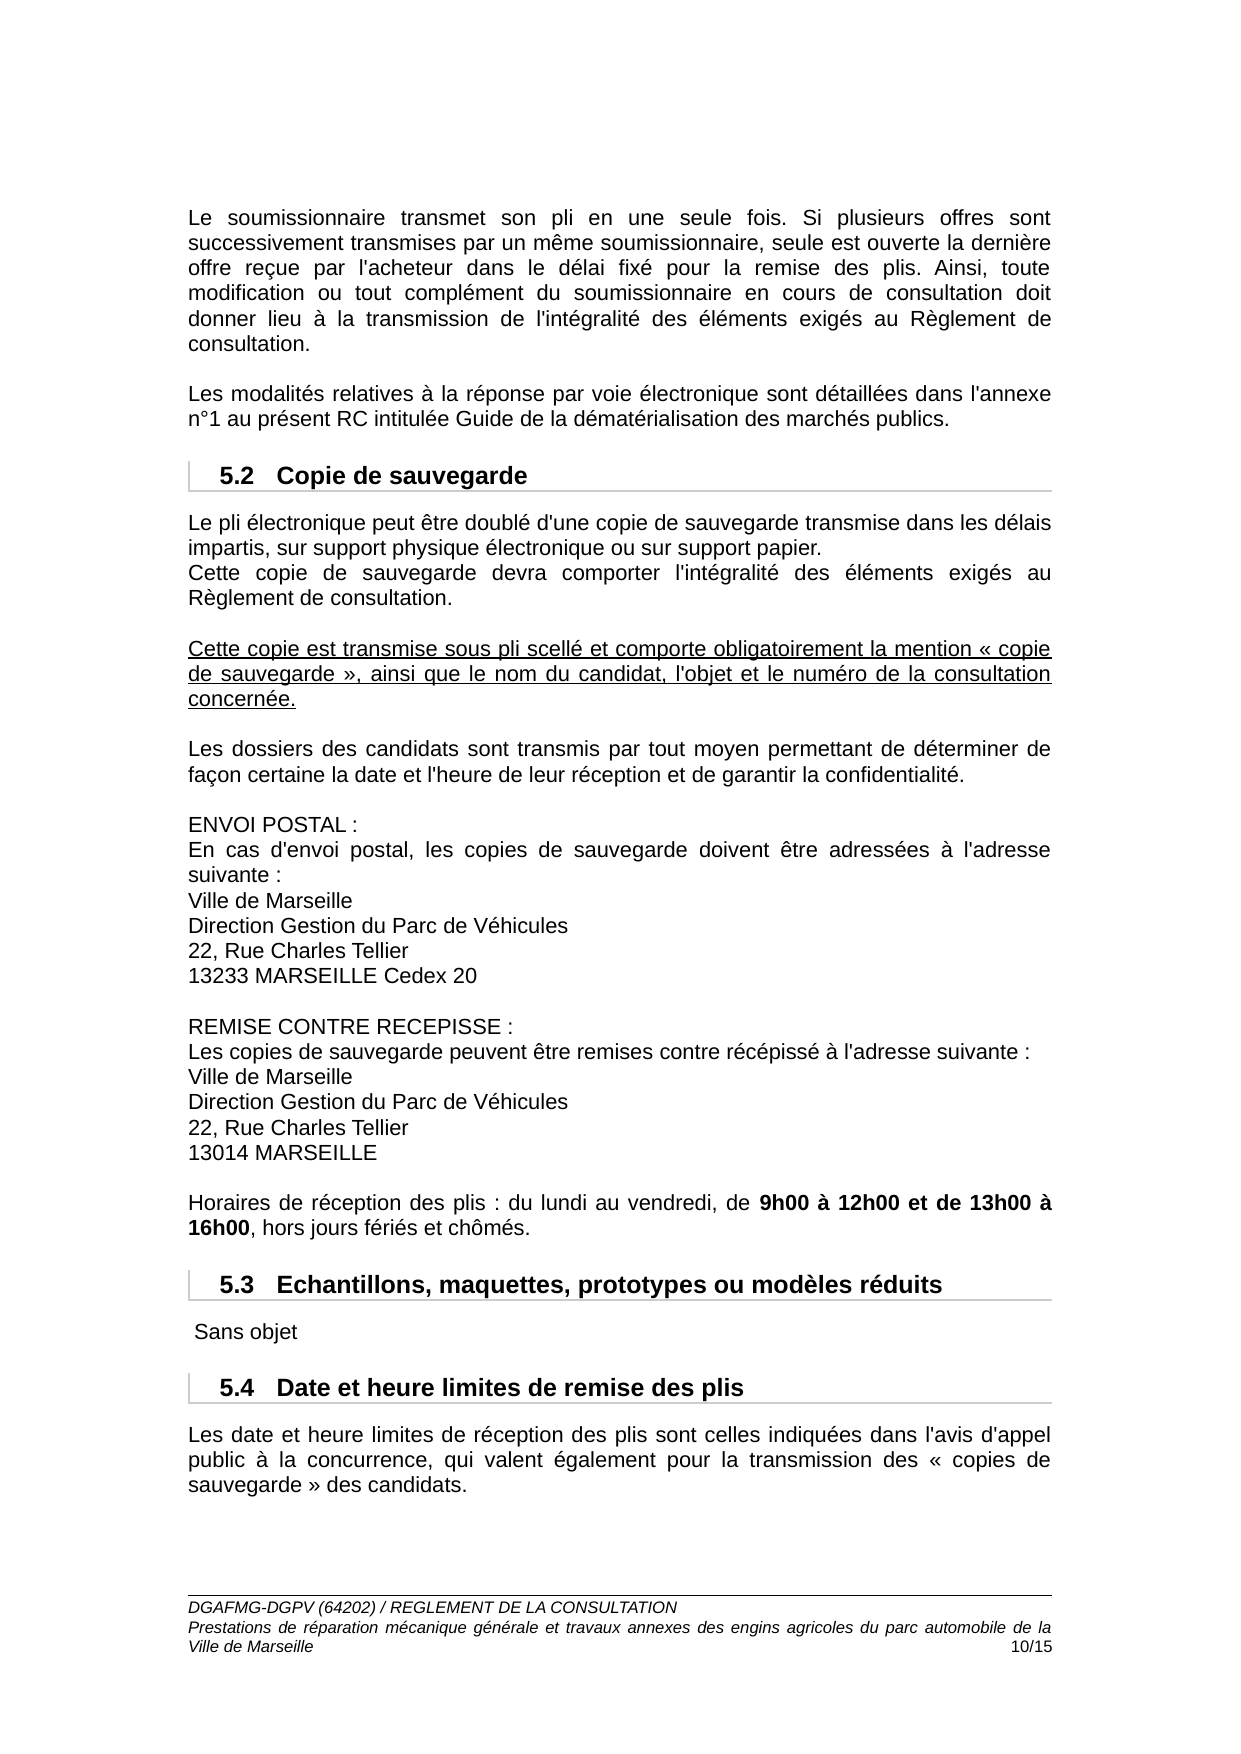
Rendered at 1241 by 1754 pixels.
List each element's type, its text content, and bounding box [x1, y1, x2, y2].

text de sauvegarde », ainsi que le nom du candidat, l'objet et le numéro de la consultation [188, 659, 1052, 683]
text Cette copie de sauvegarde devra comporter l'intégralité des éléments exigés au Règlement de consultation. [188, 560, 1052, 610]
text Direction Gestion du Parc de Véhicules [188, 913, 1052, 938]
text Ville de Marseille [188, 1064, 1052, 1089]
text Horaires de réception des plis : du lundi au vendredi, de 9h00 à 12h00 et de 13h00 à 16h00, hors jours fériés et chômés. [188, 1190, 1052, 1241]
text ENVOI POSTAL : [188, 812, 1052, 837]
text Les dossiers des candidats sont transmis par tout moyen permettant de déterminer de façon certaine la date et l'heure de leur réception et de garantir la confidentialité. [188, 736, 1052, 787]
subtitle Echantillons, maquettes, prototypes ou modèles réduits [190, 1270, 1052, 1299]
text Le soumissionnaire transmet son pli en une seule fois. Si plusieurs offres sont successivement transmises par un même soumissionnaire, seule est ouverte la dernière offre reçue par l'acheteur dans le délai fixé pour la remise des plis. Ainsi, toute modification ou tout complément du soumissionnaire en cours de consultation doit donner lieu à la transmission de l'intégralité des éléments exigés au Règlement de consultation. [188, 204, 1052, 356]
subtitle Copie de sauvegarde [190, 461, 1052, 490]
text Direction Gestion du Parc de Véhicules [188, 1089, 1052, 1114]
text Le pli électronique peut être doublé d'une copie de sauvegarde transmise dans les délais impartis, sur support physique électronique ou sur support papier. [188, 509, 1052, 560]
text Sans objet [188, 1318, 1052, 1344]
text En cas d'envoi postal, les copies de sauvegarde doivent être adressées à l'adresse suivante : [188, 837, 1052, 888]
text Cette copie est transmise sous pli scellé et comporte obligatoirement la mention « copie [188, 636, 1052, 657]
text Les date et heure limites de réception des plis sont celles indiquées dans l'avis d'appel public à la concurrence, qui valent également pour la transmission des « copies de sauvegarde » des candidats. [188, 1422, 1052, 1497]
text 13014 MARSEILLE [188, 1140, 1052, 1165]
text REMISE CONTRE RECEPISSE : [188, 1014, 1052, 1039]
text 22, Rue Charles Tellier [188, 1114, 1052, 1140]
text concernée. [188, 684, 1052, 711]
subtitle Date et heure limites de remise des plis [190, 1373, 1052, 1402]
text 22, Rue Charles Tellier [188, 938, 1052, 963]
text Les modalités relatives à la réponse par voie électronique sont détaillées dans l'annexe n°1 au présent RC intitulée Guide de la dématérialisation des marchés publics. [188, 381, 1052, 431]
text Ville de Marseille [188, 888, 1052, 913]
text 13233 MARSEILLE Cedex 20 [188, 963, 1052, 988]
text Les copies de sauvegarde peuvent être remises contre récépissé à l'adresse suivante : [188, 1039, 1052, 1064]
